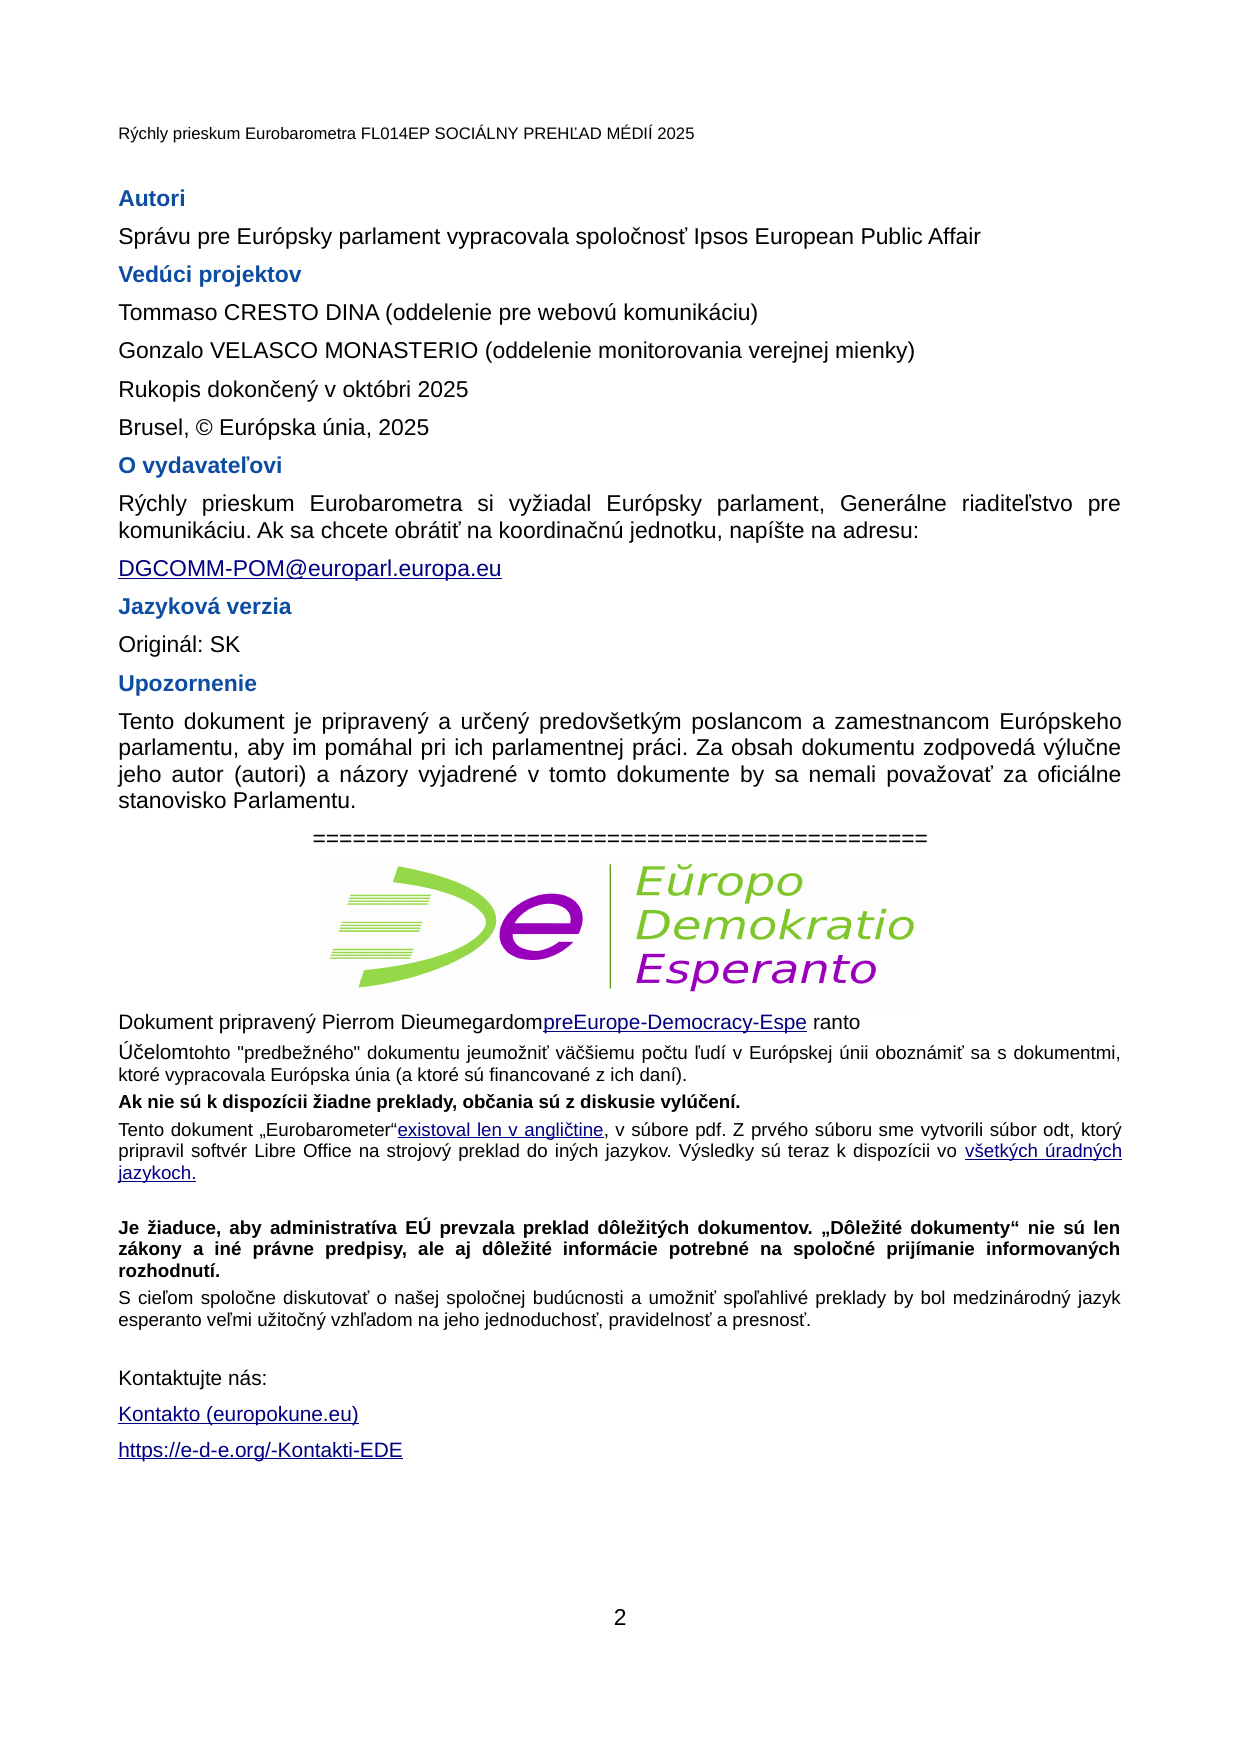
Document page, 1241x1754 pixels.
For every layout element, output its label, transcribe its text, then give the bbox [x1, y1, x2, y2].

text ============================================== [118, 825, 1122, 852]
text Vedúci projektov [118, 261, 1122, 287]
text Je žiaduce, aby administratíva EÚ prevzala preklad dôležitých dokumentov. „Dôležité dokumenty“ nie sú len zákony a iné právne predpisy, ale aj dôležité informácie potrebné na spoločné prijímanie informovaných rozhodnutí. [118, 1216, 1122, 1281]
text S cieľom spoločne diskutovať o našej spoločnej budúcnosti a umožniť spoľahlivé preklady by bol medzinárodný jazyk esperanto veľmi užitočný vzhľadom na jeho jednoduchosť, pravidelnosť a presnosť. [118, 1287, 1122, 1330]
text Ak nie sú k dispozícii žiadne preklady, občania sú z diskusie vylúčení. [118, 1091, 1122, 1113]
text Kontakto (europokune.eu) [118, 1402, 1122, 1426]
text Účelomtohto "predbežného" dokumentu jeumožniť väčšiemu počtu ľudí v Európskej únii oboznámiť sa s dokumentmi, ktoré vypracovala Európska únia (a ktoré sú financované z ich daní). [118, 1040, 1122, 1085]
picture [321, 857, 919, 1010]
text Gonzalo VELASCO MONASTERIO (oddelenie monitorovania verejnej mienky) [118, 337, 1122, 364]
text Tommaso CRESTO DINA (oddelenie pre webovú komunikáciu) [118, 299, 1122, 326]
text Tento dokument „Eurobarometer“existoval len v angličtine, v súbore pdf. Z prvého súboru sme vytvorili súbor odt, ktorý pripravil softvér Libre Office na strojový preklad do iných jazykov. Výsledky sú teraz k dispozícii vo všetkých úradných jazykoch. [118, 1118, 1122, 1183]
text Brusel, © Európska únia, 2025 [118, 414, 1122, 440]
text Jazyková verzia [118, 593, 1122, 619]
text https://e-d-e.org/-Kontakti-EDE [118, 1437, 1122, 1461]
text Originál: SK [118, 631, 1122, 658]
text DGCOMM-POM@europarl.europa.eu [118, 555, 1122, 581]
text Správu pre Európsky parlament vypracovala spoločnosť Ipsos European Public Affair [118, 223, 1122, 249]
text Tento dokument je pripravený a určený predovšetkým poslancom a zamestnancom Európskeho parlamentu, aby im pomáhal pri ich parlamentnej práci. Za obsah dokumentu zodpovedá výlučne jeho autor (autori) a názory vyjadrené v tomto dokumente by sa nemali považovať za oficiálne stanovisko Parlamentu. [118, 708, 1122, 813]
text Dokument pripravený Pierrom DieumegardompreEurope-Democracy-Espe ranto [118, 863, 1122, 1034]
text Rukopis dokončený v októbri 2025 [118, 376, 1122, 402]
text Kontaktujte nás: [118, 1366, 1122, 1390]
text O vydavateľovi [118, 452, 1122, 478]
text Autori [118, 184, 1122, 211]
text Upozornenie [118, 670, 1122, 696]
text Rýchly prieskum Eurobarometra si vyžiadal Európsky parlament, Generálne riaditeľstvo pre komunikáciu. Ak sa chcete obrátiť na koordinačnú jednotku, napíšte na adresu: [118, 490, 1122, 543]
